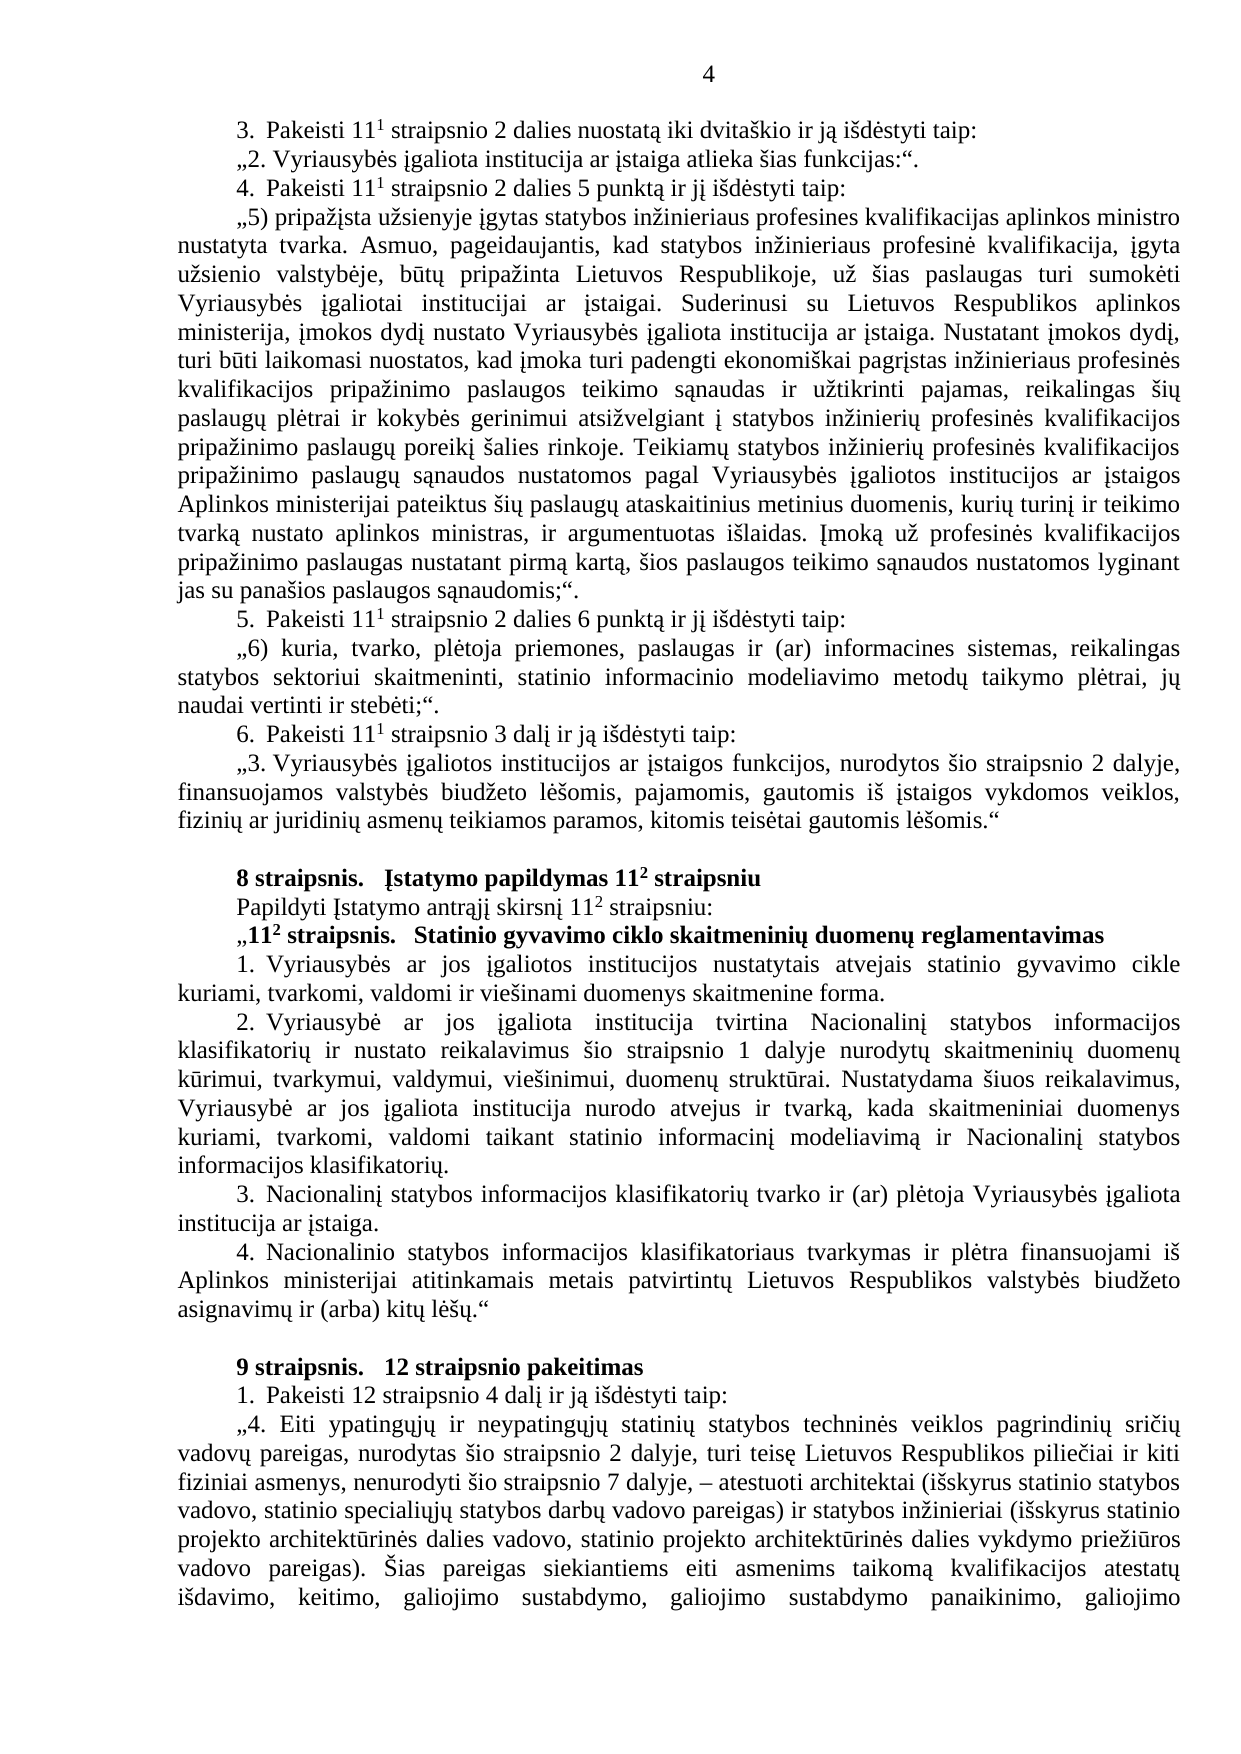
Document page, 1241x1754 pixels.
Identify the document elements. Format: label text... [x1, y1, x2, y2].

text 6. Pakeisti 111 straipsnio 3 dalį ir ją išdėstyti taip: [177, 719, 1181, 748]
text „5) pripažįsta užsienyje įgytas statybos inžinieriaus profesines kvalifikacijas aplinkos ministro nustatyta tvarka. Asmuo, pageidaujantis, kad statybos inžinieriaus profesinė kvalifikacija, įgyta užsienio valstybėje, būtų pripažinta Lietuvos Respublikoje, už šias paslaugas turi sumokėti Vyriausybės įgaliotai institucijai ar įstaigai. Suderinusi su Lietuvos Respublikos aplinkos ministerija, įmokos dydį nustato Vyriausybės įgaliota institucija ar įstaiga. Nustatant įmokos dydį, turi būti laikomasi nuostatos, kad įmoka turi padengti ekonomiškai pagrįstas inžinieriaus profesinės kvalifikacijos pripažinimo paslaugos teikimo sąnaudas ir užtikrinti pajamas, reikalingas šių paslaugų plėtrai ir kokybės gerinimui atsižvelgiant į statybos inžinierių profesinės kvalifikacijos pripažinimo paslaugų poreikį šalies rinkoje. Teikiamų statybos inžinierių profesinės kvalifikacijos pripažinimo paslaugų sąnaudos nustatomos pagal Vyriausybės įgaliotos institucijos ar įstaigos Aplinkos ministerijai pateiktus šių paslaugų ataskaitinius metinius duomenis, kurių turinį ir teikimo tvarką nustato aplinkos ministras, ir argumentuotas išlaidas. Įmoką už profesinės kvalifikacijos pripažinimo paslaugas nustatant pirmą kartą, šios paslaugos teikimo sąnaudos nustatomos lyginant jas su panašios paslaugos sąnaudomis;“. [177, 202, 1181, 604]
text 8 straipsnis. Įstatymo papildymas 112 straipsniu [177, 863, 1181, 892]
text 3. Nacionalinį statybos informacijos klasifikatorių tvarko ir (ar) plėtoja Vyriausybės įgaliota institucija ar įstaiga. [177, 1179, 1181, 1237]
text 2. Vyriausybė ar jos įgaliota institucija tvirtina Nacionalinį statybos informacijos klasifikatorių ir nustato reikalavimus šio straipsnio 1 dalyje nurodytų skaitmeninių duomenų kūrimui, tvarkymui, valdymui, viešinimui, duomenų struktūrai. Nustatydama šiuos reikalavimus, Vyriausybė ar jos įgaliota institucija nurodo atvejus ir tvarką, kada skaitmeniniai duomenys kuriami, tvarkomi, valdomi taikant statinio informacinį modeliavimą ir Nacionalinį statybos informacijos klasifikatorių. [177, 1007, 1181, 1179]
text 3. Pakeisti 111 straipsnio 2 dalies nuostatą iki dvitaškio ir ją išdėstyti taip: [177, 115, 1181, 144]
text 1. Vyriausybės ar jos įgaliotos institucijos nustatytais atvejais statinio gyvavimo cikle kuriami, tvarkomi, valdomi ir viešinami duomenys skaitmenine forma. [177, 949, 1181, 1007]
text 5. Pakeisti 111 straipsnio 2 dalies 6 punktą ir jį išdėstyti taip: [177, 604, 1181, 633]
text „4. Eiti ypatingųjų ir neypatingųjų statinių statybos techninės veiklos pagrindinių sričių vadovų pareigas, nurodytas šio straipsnio 2 dalyje, turi teisę Lietuvos Respublikos piliečiai ir kiti fiziniai asmenys, nenurodyti šio straipsnio 7 dalyje, – atestuoti architektai (išskyrus statinio statybos vadovo, statinio specialiųjų statybos darbų vadovo pareigas) ir statybos inžinieriai (išskyrus statinio projekto architektūrinės dalies vadovo, statinio projekto architektūrinės dalies vykdymo priežiūros vadovo pareigas). Šias pareigas siekiantiems eiti asmenims taikomą kvalifikacijos atestatų išdavimo, keitimo, galiojimo sustabdymo, galiojimo sustabdymo panaikinimo, galiojimo [177, 1409, 1181, 1610]
text „112 straipsnis. Statinio gyvavimo ciklo skaitmeninių duomenų reglamentavimas [236, 920, 1181, 949]
text „3. Vyriausybės įgaliotos institucijos ar įstaigos funkcijos, nurodytos šio straipsnio 2 dalyje, finansuojamos valstybės biudžeto lėšomis, pajamomis, gautomis iš įstaigos vykdomos veiklos, fizinių ar juridinių asmenų teikiamos paramos, kitomis teisėtai gautomis lėšomis.“ [177, 748, 1181, 834]
text „6) kuria, tvarko, plėtoja priemones, paslaugas ir (ar) informacines sistemas, reikalingas statybos sektoriui skaitmeninti, statinio informacinio modeliavimo metodų taikymo plėtrai, jų naudai vertinti ir stebėti;“. [177, 633, 1181, 719]
text 9 straipsnis. 12 straipsnio pakeitimas [177, 1352, 1181, 1380]
text Papildyti Įstatymo antrąjį skirsnį 112 straipsniu: [177, 892, 1181, 920]
text 4. Pakeisti 111 straipsnio 2 dalies 5 punktą ir jį išdėstyti taip: [177, 173, 1181, 202]
text „2. Vyriausybės įgaliota institucija ar įstaiga atlieka šias funkcijas:“. [177, 144, 1181, 173]
text 1. Pakeisti 12 straipsnio 4 dalį ir ją išdėstyti taip: [177, 1380, 1181, 1409]
text 4. Nacionalinio statybos informacijos klasifikatoriaus tvarkymas ir plėtra finansuojami iš Aplinkos ministerijai atitinkamais metais patvirtintų Lietuvos Respublikos valstybės biudžeto asignavimų ir (arba) kitų lėšų.“ [177, 1237, 1181, 1323]
